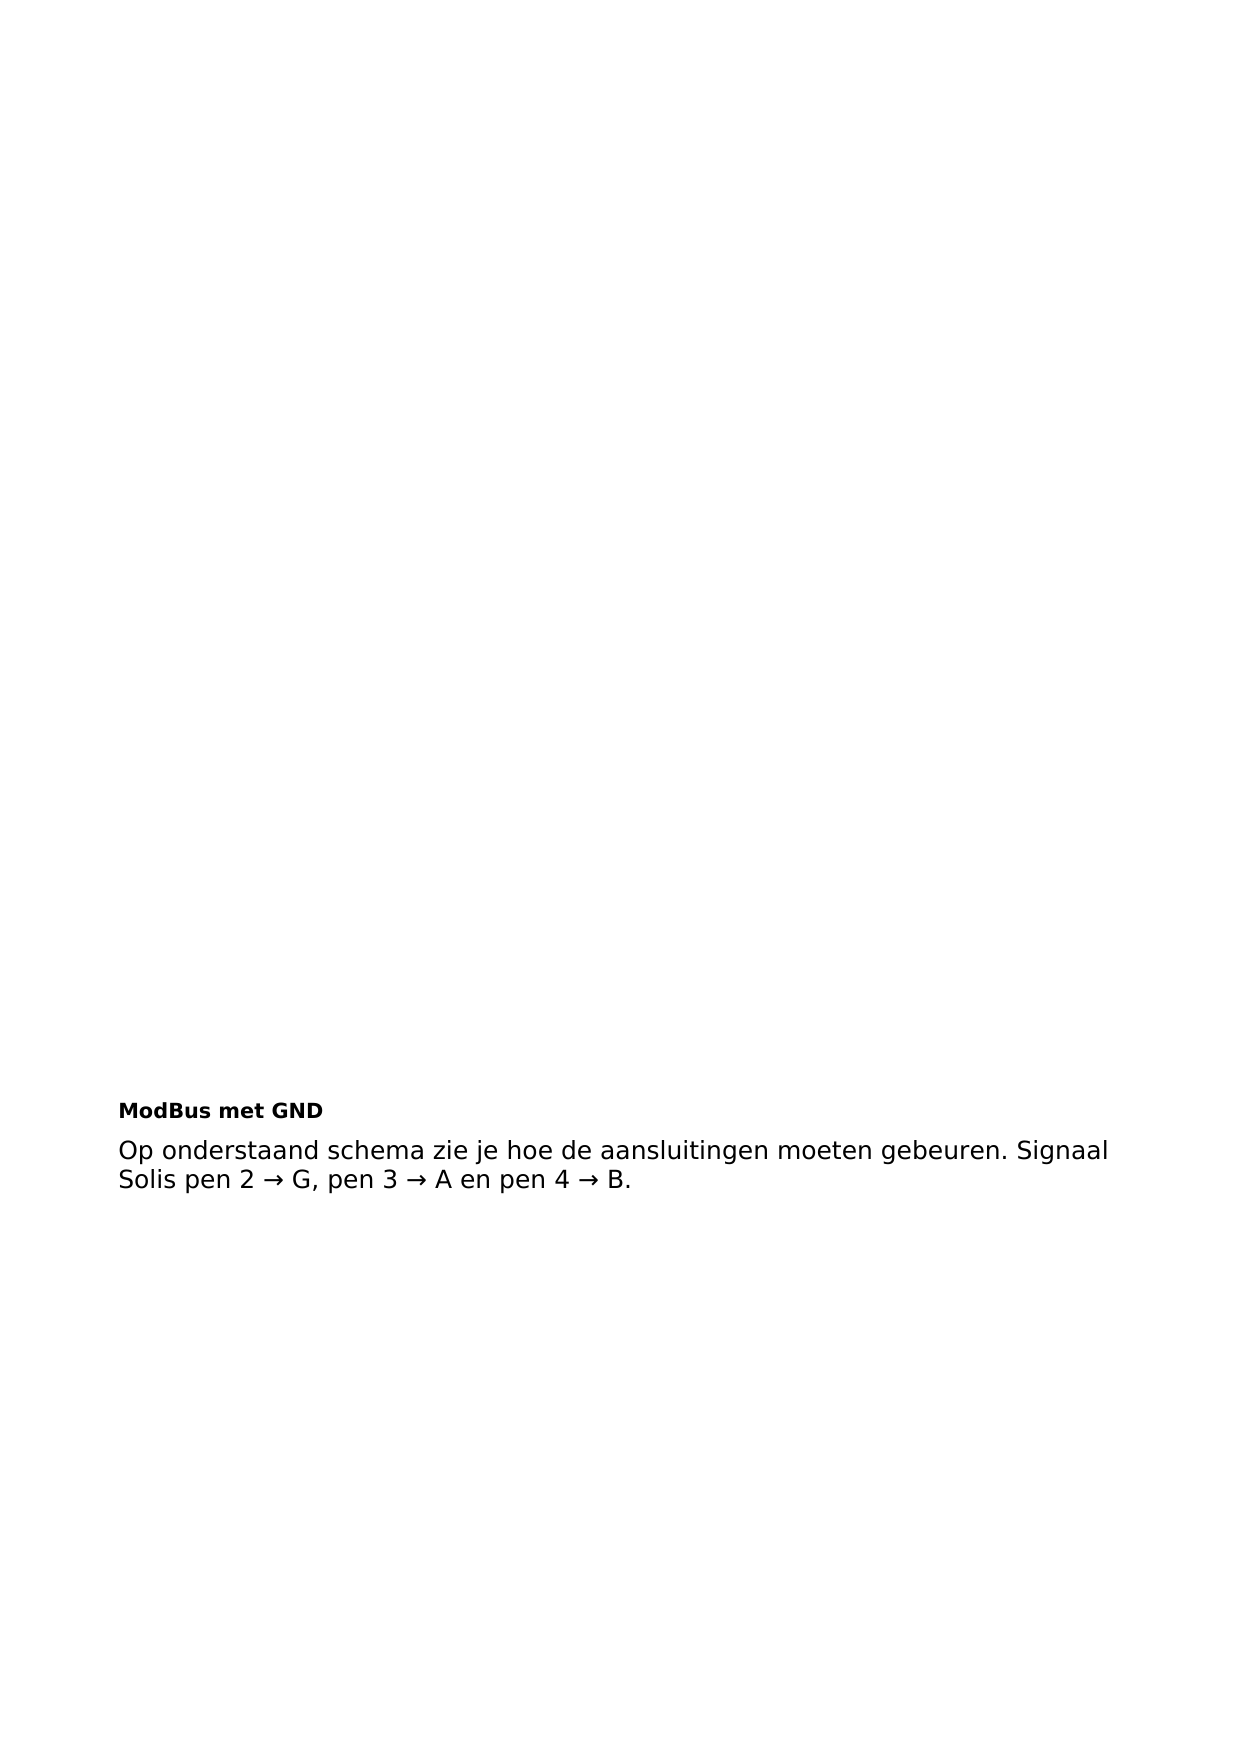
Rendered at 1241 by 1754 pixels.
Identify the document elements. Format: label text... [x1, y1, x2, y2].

subtitle ModBus met GND [118, 1099, 1122, 1123]
text Op onderstaand schema zie je hoe de aansluitingen moeten gebeuren. Signaal Solis pen 2 → G, pen 3 → A en pen 4 → B. [118, 1136, 1122, 1194]
text [118, 118, 1122, 1062]
